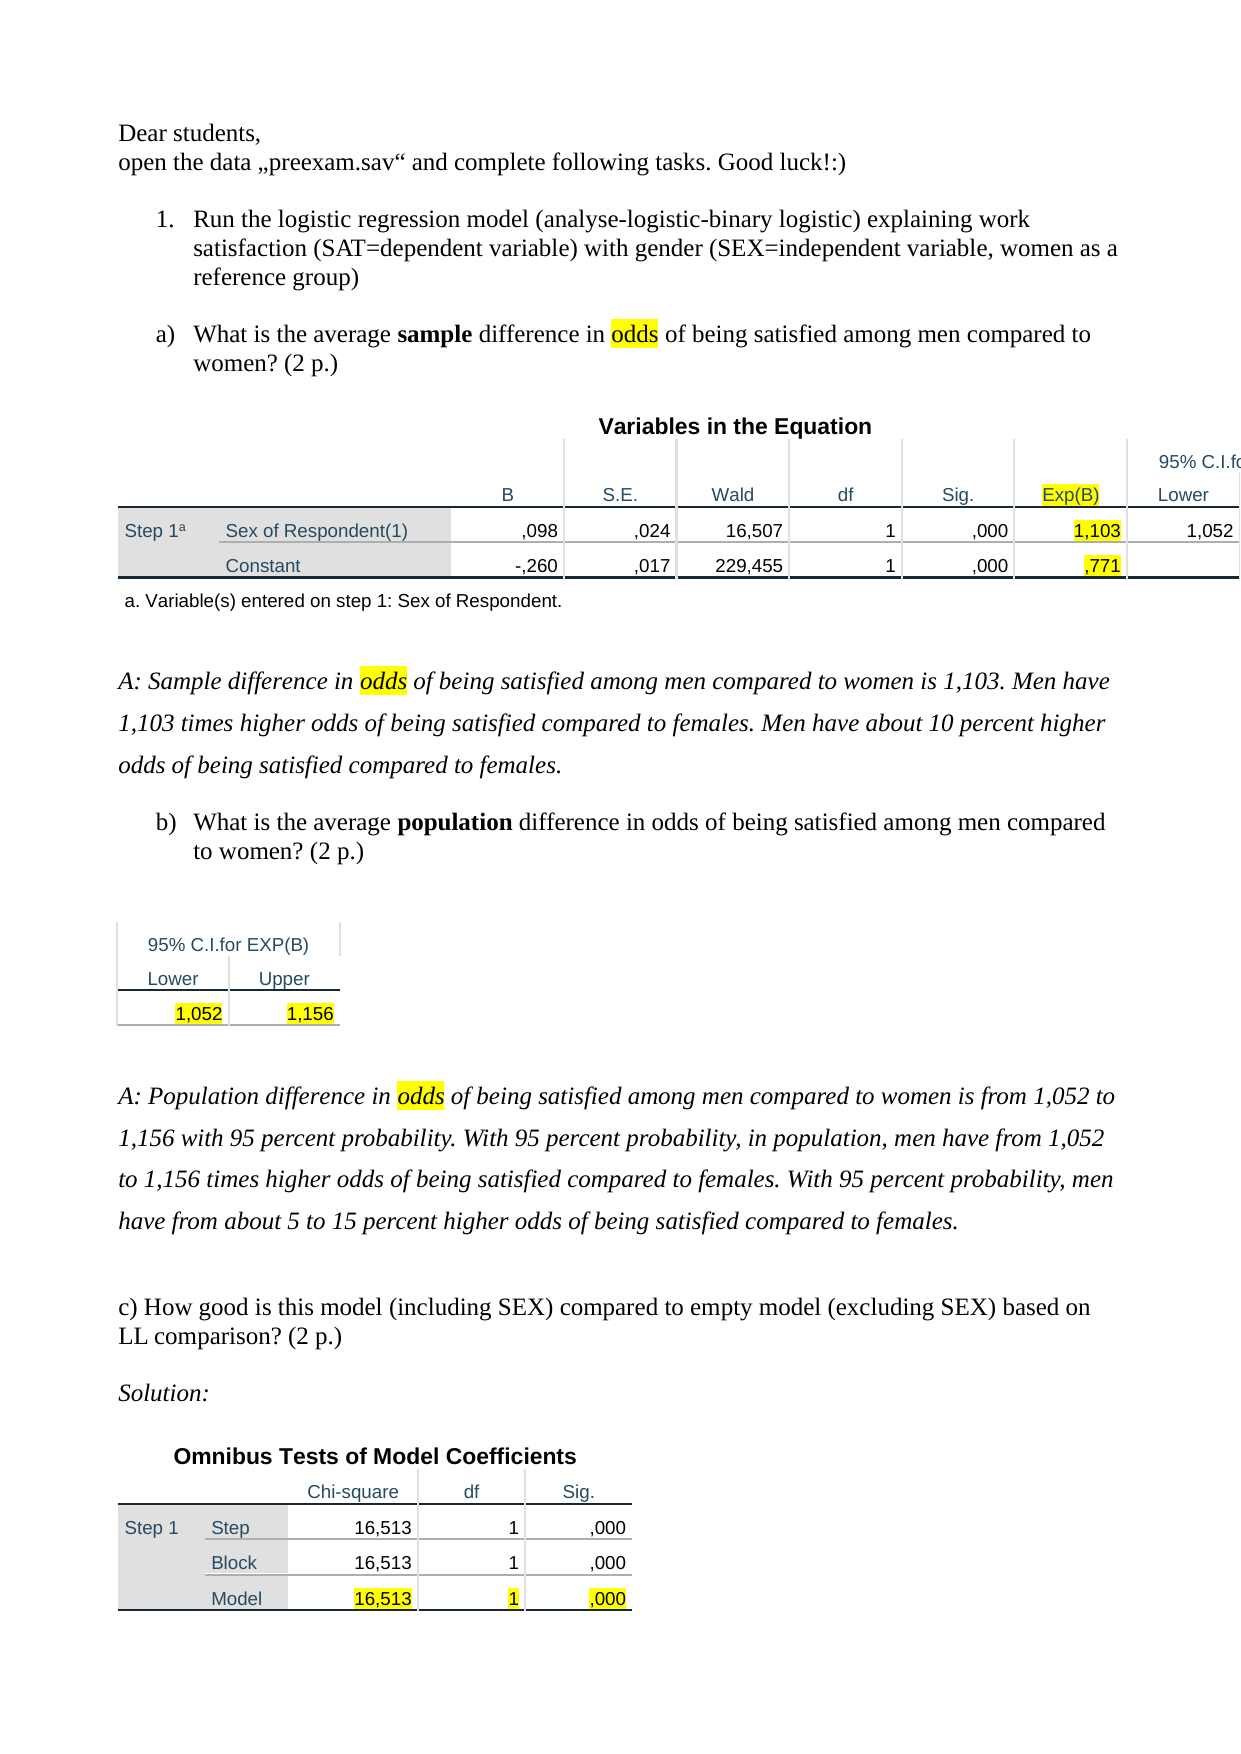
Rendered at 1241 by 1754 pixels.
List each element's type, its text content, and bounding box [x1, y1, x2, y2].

table_cell S.E. [565, 439, 675, 506]
list What is the average sample difference in odds of being satisfied among men compared to women? (2 p.) [156, 319, 1122, 377]
table_cell Lower [1128, 472, 1239, 506]
table_cell Step 1a [118, 508, 219, 576]
table_header Variables in the Equation [118, 406, 1240, 439]
table_cell Chi-square [288, 1469, 417, 1503]
table_cell Wald [678, 439, 788, 506]
table_cell 1,052 [118, 991, 228, 1024]
table_cell ,000 [903, 543, 1013, 576]
table_header 95% C.I.for EXP(B) [118, 922, 339, 956]
table_cell Upper [230, 956, 340, 989]
table_cell ,017 [565, 543, 675, 576]
text Dear students, [118, 118, 1122, 147]
table_cell ,000 [526, 1540, 632, 1573]
table_cell 229,455 [678, 543, 788, 576]
table_cell df [790, 439, 901, 506]
table_cell 16,513 [288, 1540, 417, 1573]
table_cell Sig. [526, 1469, 632, 1503]
table_cell [118, 439, 451, 506]
table_cell 1,156 [230, 991, 340, 1024]
table_cell 1 [790, 543, 901, 576]
table_cell ,000 [526, 1505, 632, 1538]
table_cell -,260 [451, 543, 563, 576]
table_cell 16,513 [288, 1505, 417, 1538]
table_cell 1,052 [1128, 508, 1239, 541]
table_cell Block [205, 1540, 288, 1573]
table_cell 1 [790, 508, 901, 541]
table_cell 95% C.I.for EXP(B) [1128, 439, 1240, 472]
list Run the logistic regression model (analyse-logistic-binary logistic) explaining work satisfaction (SAT=dependent variable) with gender (SEX=independent variable, women as a reference group) [156, 204, 1122, 291]
table_cell [1128, 543, 1239, 576]
table_cell Step [205, 1505, 288, 1538]
table_cell a. Variable(s) entered on step 1: Sex of Respondent. [118, 579, 1240, 612]
table_cell B [451, 439, 563, 506]
table_cell Sig. [903, 439, 1013, 506]
table_header Omnibus Tests of Model Coefficients [118, 1436, 632, 1469]
table_cell 1,103 [1015, 508, 1126, 541]
table_cell [118, 1469, 288, 1503]
table_cell 1 [419, 1540, 524, 1573]
table_cell ,000 [526, 1576, 632, 1609]
table_cell Step 1 [118, 1505, 205, 1609]
table_cell Constant [219, 543, 451, 576]
table_cell Lower [118, 956, 228, 989]
list What is the average population difference in odds of being satisfied among men compared to women? (2 p.) [156, 807, 1122, 865]
table_cell Model [205, 1576, 288, 1609]
table_cell ,771 [1015, 543, 1126, 576]
text c) How good is this model (including SEX) compared to empty model (excluding SEX) based on LL comparison? (2 p.) [118, 1292, 1122, 1350]
table_cell df [419, 1469, 524, 1503]
table_cell ,024 [565, 508, 675, 541]
table_cell ,098 [451, 508, 563, 541]
table_cell ,000 [903, 508, 1013, 541]
table_cell 16,513 [288, 1576, 417, 1609]
table_cell Exp(B) [1015, 439, 1126, 506]
table_cell Sex of Respondent(1) [219, 508, 451, 541]
table_cell 1 [419, 1576, 524, 1609]
text A: Sample difference in odds of being satisfied among men compared to women is 1,103. Men have 1,103 times higher odds of being satisfied compared to females. Men have about 10 percent higher odds of being satisfied compared to females. [118, 653, 1122, 778]
text open the data „preexam.sav“ and complete following tasks. Good luck!:) [118, 147, 1122, 176]
table_cell 1 [419, 1505, 524, 1538]
text Solution: [118, 1378, 1122, 1407]
table_cell 16,507 [678, 508, 788, 541]
text A: Population difference in odds of being satisfied among men compared to women is from 1,052 to 1,156 with 95 percent probability. With 95 percent probability, in population, men have from 1,052 to 1,156 times higher odds of being satisfied compared to females. With 95 percent probability, men have from about 5 to 15 percent higher odds of being satisfied compared to females. [118, 1068, 1122, 1235]
